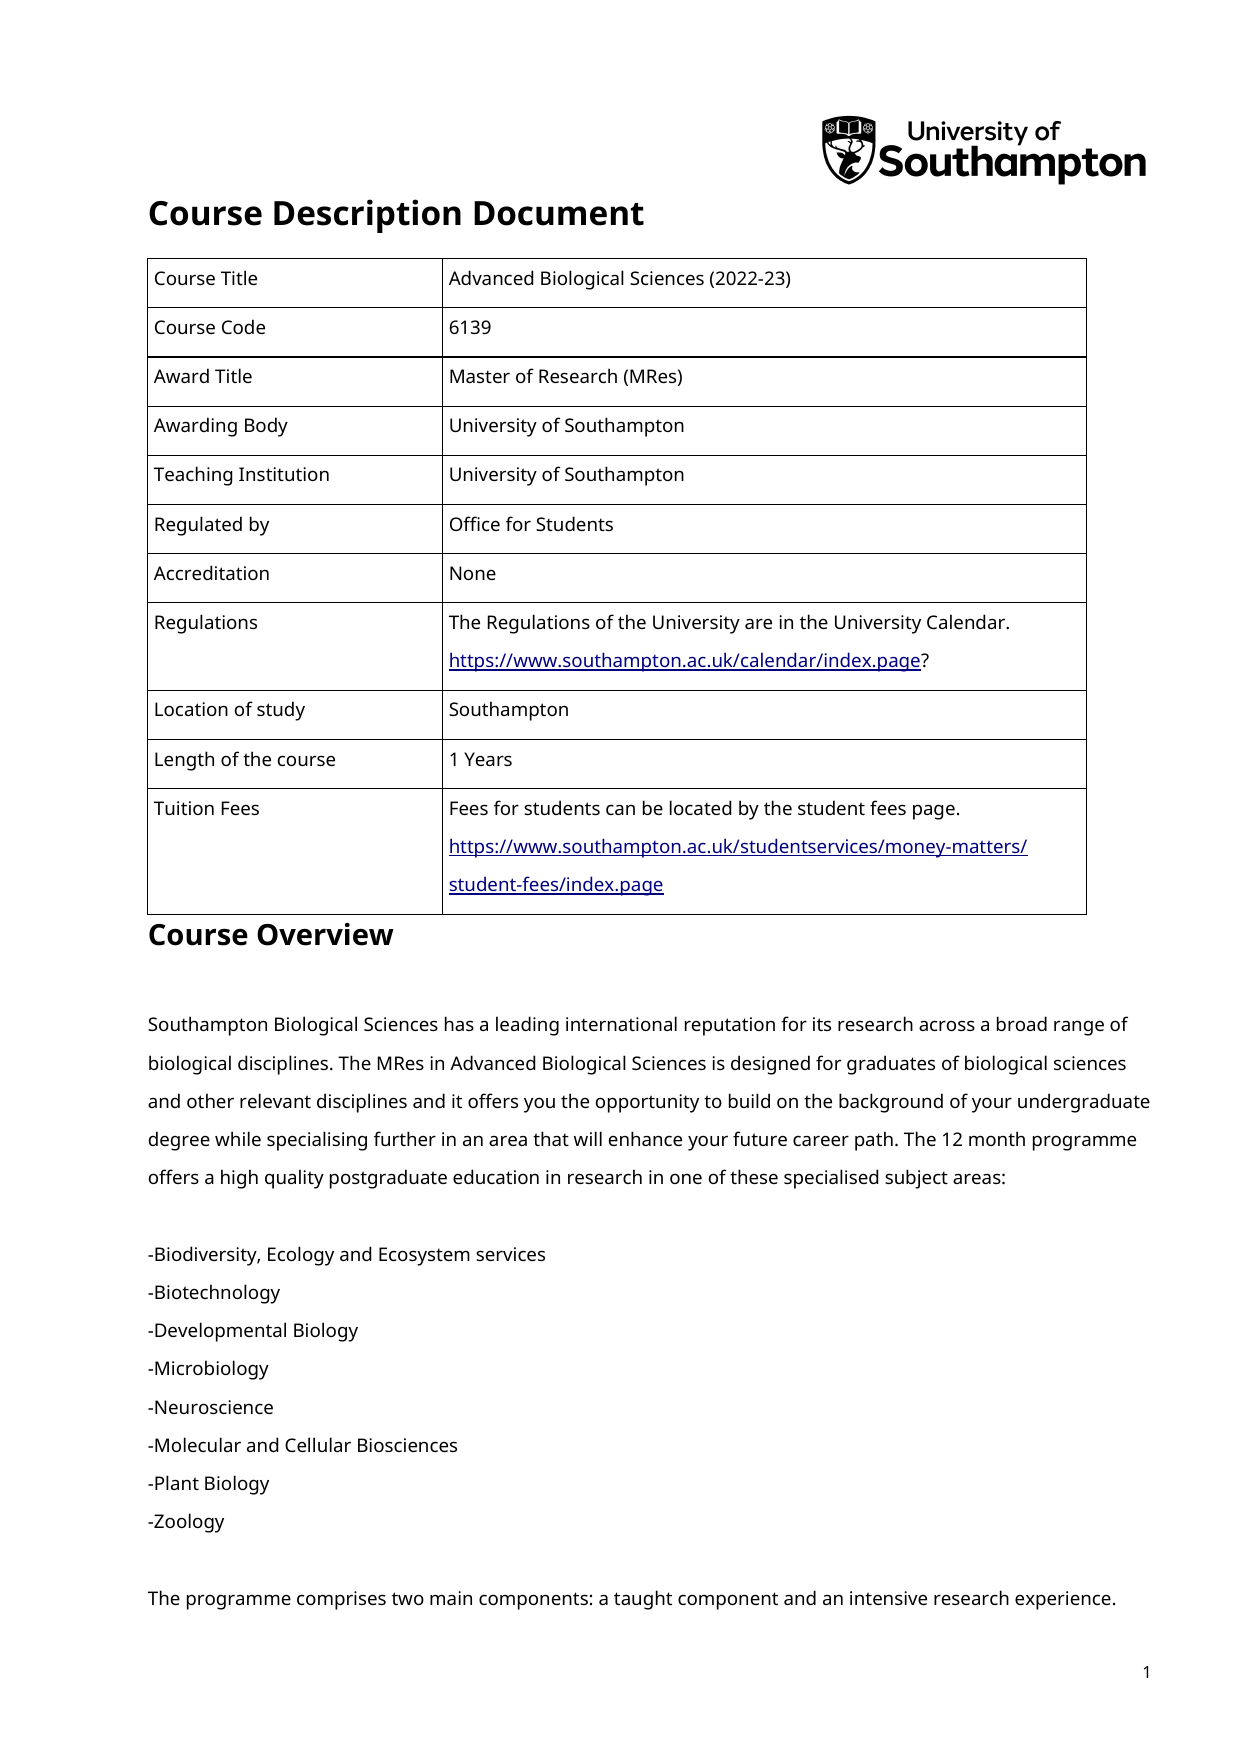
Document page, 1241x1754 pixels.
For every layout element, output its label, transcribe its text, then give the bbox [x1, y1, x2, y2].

table_header Advanced Biological Sciences (2022-23) [443, 259, 1086, 307]
table_cell Regulations [148, 603, 442, 690]
table_cell 1 Years [443, 740, 1086, 788]
table_cell Awarding Body [148, 407, 442, 455]
text Southampton Biological Sciences has a leading international reputation for its research across a broad range of biological disciplines. The MRes in Advanced Biological Sciences is designed for graduates of biological sciences and other relevant disciplines and it offers you the opportunity to build on the background of your undergraduate degree while specialising further in an area that will enhance your future career path. The 12 month programme offers a high quality postgraduate education in research in one of these specialised subject areas: -Biodiversity, Ecology and Ecosystem services -Biotechnology -Developmental Biology -Microbiology -Neuroscience -Molecular and Cellular Biosciences -Plant Biology -Zoology The programme comprises two main components: a taught component and an intensive research experience. [148, 1012, 1152, 1611]
table_cell Location of study [148, 691, 442, 739]
table_cell 6139 [443, 308, 1086, 356]
table_header Course Title [148, 259, 442, 307]
table_cell None [443, 554, 1086, 602]
subtitle Course Overview [148, 915, 1152, 954]
table_cell Accreditation [148, 554, 442, 602]
table_cell Tuition Fees [148, 789, 442, 914]
subtitle Course Description Document [148, 190, 1152, 235]
table_cell The Regulations of the University are in the University Calendar. https://www.southampton.ac.uk/calendar/index.page? [443, 603, 1086, 690]
table_cell Award Title [148, 358, 442, 406]
table_cell Southampton [443, 691, 1086, 739]
table_cell Master of Research (MRes) [443, 358, 1086, 406]
table_cell University of Southampton [443, 456, 1086, 504]
table_cell Length of the course [148, 740, 442, 788]
table_cell Teaching Institution [148, 456, 442, 504]
table_cell Course Code [148, 308, 442, 356]
table_cell Office for Students [443, 505, 1086, 553]
table_cell Fees for students can be located by the student fees page. https://www.southampton.ac.uk/studentservices/money-matters/student-fees/index.page [443, 789, 1086, 914]
table_cell University of Southampton [443, 407, 1086, 455]
table_cell Regulated by [148, 505, 442, 553]
